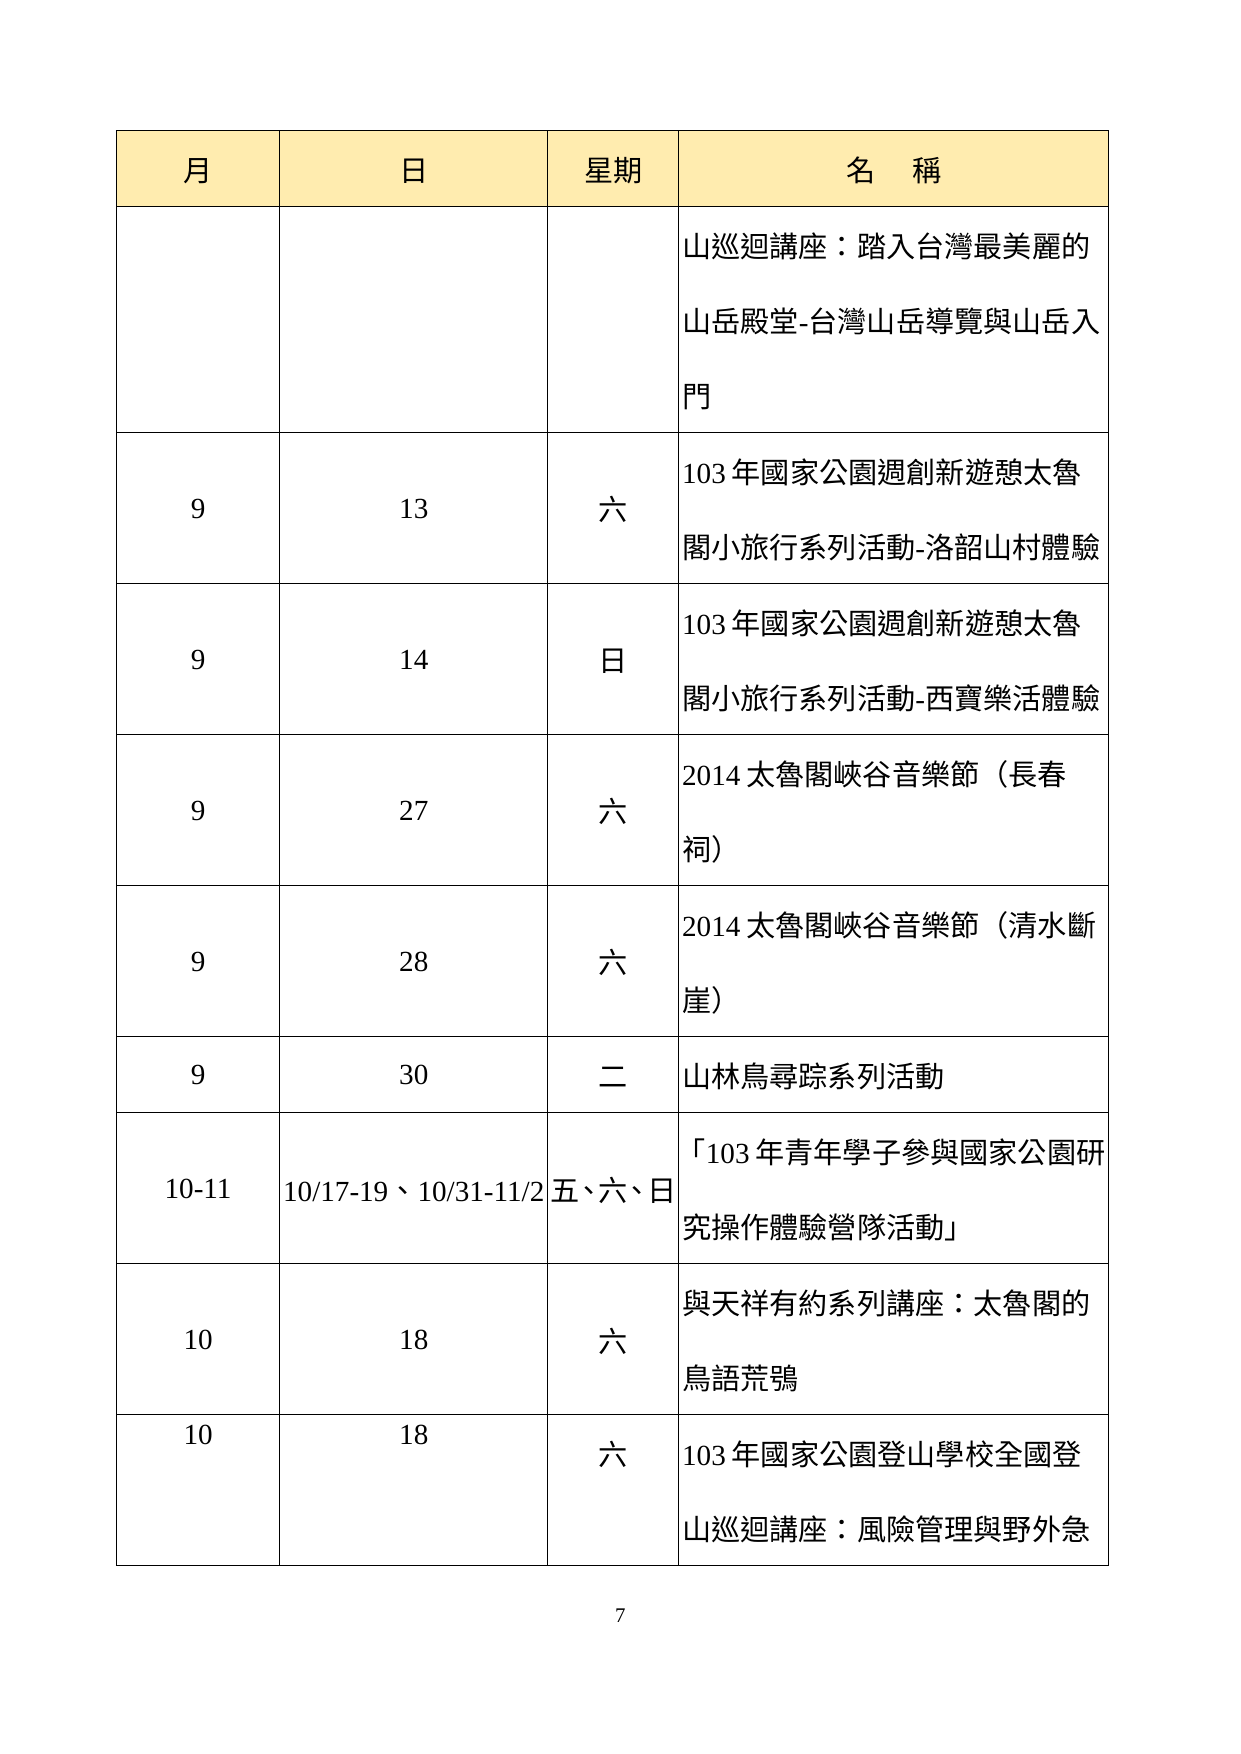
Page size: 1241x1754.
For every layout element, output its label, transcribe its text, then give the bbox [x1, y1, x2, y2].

table_cell 六 [548, 433, 678, 583]
table_cell 五、六、日 [548, 1113, 678, 1263]
table_cell 13 [280, 433, 547, 583]
table_header 日 [280, 131, 547, 206]
table_cell 六 [548, 735, 678, 885]
table_cell 二 [548, 1037, 678, 1112]
table_cell 30 [280, 1037, 547, 1112]
table_cell 10 [117, 1415, 279, 1565]
table_cell 18 [280, 1264, 547, 1414]
table_cell 山林鳥尋踪系列活動 [679, 1037, 1108, 1112]
table_header 星期 [548, 131, 678, 206]
table_cell 103年國家公園週創新遊憩太魯閣小旅行系列活動-洛韶山村體驗 [679, 433, 1108, 583]
table_cell [117, 207, 279, 432]
table_header 名 稱 [679, 131, 1108, 206]
table_cell 2014太魯閣峽谷音樂節（長春祠） [679, 735, 1108, 885]
table_header 月 [117, 131, 279, 206]
table_cell [280, 207, 547, 432]
table_cell 18 [280, 1415, 547, 1565]
table_cell 10/17-19、10/31-11/2 [280, 1113, 547, 1263]
table_cell [548, 207, 678, 432]
table_cell 2014太魯閣峽谷音樂節（清水斷崖） [679, 886, 1108, 1036]
table_cell 10-11 [117, 1113, 279, 1263]
table_cell 9 [117, 735, 279, 885]
table_cell 六 [548, 886, 678, 1036]
table_cell 與天祥有約系列講座：太魯閣的鳥語荒鴞 [679, 1264, 1108, 1414]
table_cell 103年國家公園週創新遊憩太魯閣小旅行系列活動-西寶樂活體驗 [679, 584, 1108, 734]
table_cell 六 [548, 1264, 678, 1414]
table_cell 28 [280, 886, 547, 1036]
table_cell 9 [117, 433, 279, 583]
table_cell 六 [548, 1415, 678, 1565]
table_cell 14 [280, 584, 547, 734]
table_cell 10 [117, 1264, 279, 1414]
table_cell 9 [117, 886, 279, 1036]
table_cell 9 [117, 1037, 279, 1112]
table_cell 9 [117, 584, 279, 734]
table_cell 27 [280, 735, 547, 885]
table_cell 日 [548, 584, 678, 734]
table_cell 山巡迴講座：踏入台灣最美麗的山岳殿堂-台灣山岳導覽與山岳入門 [679, 207, 1108, 432]
table_cell 「103年青年學子參與國家公園研究操作體驗營隊活動」 [679, 1113, 1108, 1263]
table_cell 103年國家公園登山學校全國登山巡迴講座：風險管理與野外急 [679, 1415, 1108, 1565]
